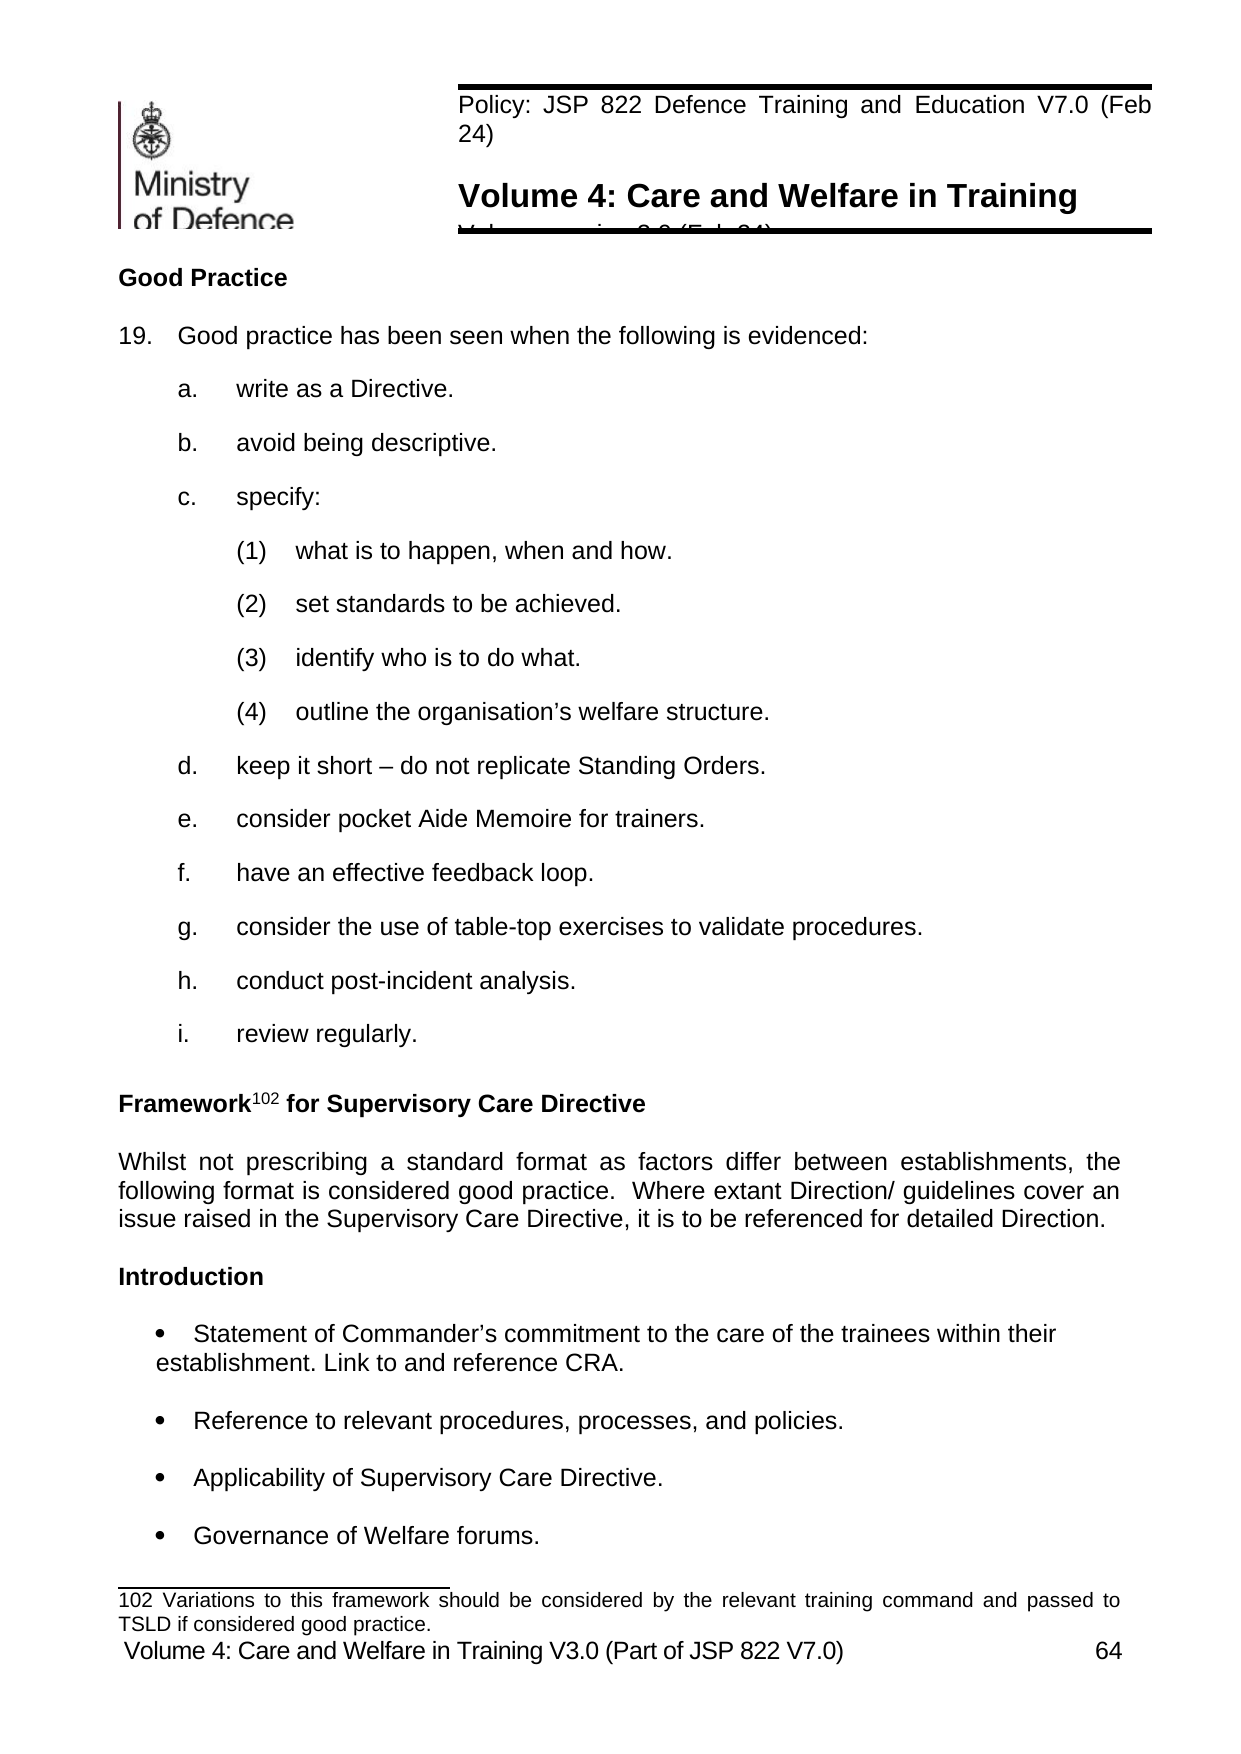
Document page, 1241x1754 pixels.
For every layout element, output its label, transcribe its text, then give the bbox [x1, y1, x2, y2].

text Framework for Supervisory Care Directive [118, 1089, 1122, 1118]
list outline the organisation’s welfare structure. [236, 697, 1122, 726]
list conduct post-incident analysis. [177, 966, 1122, 994]
text Good Practice [118, 263, 1122, 292]
text Variations to this framework should be considered by the relevant training command and passed to TSLD if considered good practice. [118, 1588, 1122, 1636]
list write as a Directive. [177, 374, 1122, 403]
list Reference to relevant procedures, processes, and policies. [156, 1406, 1122, 1434]
text 19. Good practice has been seen when the following is evidenced: [118, 321, 1122, 349]
list keep it short – do not replicate Standing Orders. [177, 751, 1122, 779]
list Statement of Commander’s commitment to the care of the trainees within their establishment. Link to and reference CRA. [156, 1319, 1122, 1377]
text Whilst not prescribing a standard format as factors differ between establishments, the following format is considered good practice. Where extant Direction/ guidelines cover an issue raised in the Supervisory Care Directive, it is to be referenced for detailed Direction. [118, 1147, 1122, 1233]
list avoid being descriptive. [177, 428, 1122, 457]
list have an effective feedback loop. [177, 858, 1122, 887]
list consider pocket Aide Memoire for trainers. [177, 804, 1122, 833]
list consider the use of table-top exercises to validate procedures. [177, 912, 1122, 941]
list what is to happen, when and how. [236, 536, 1122, 564]
list set standards to be achieved. [236, 589, 1122, 618]
text Introduction [118, 1262, 1122, 1291]
list review regularly. [177, 1019, 1122, 1048]
list specify: [177, 482, 1122, 511]
list Governance of Welfare forums. [156, 1521, 1122, 1550]
list Applicability of Supervisory Care Directive. [156, 1463, 1122, 1492]
list identify who is to do what. [236, 643, 1122, 672]
